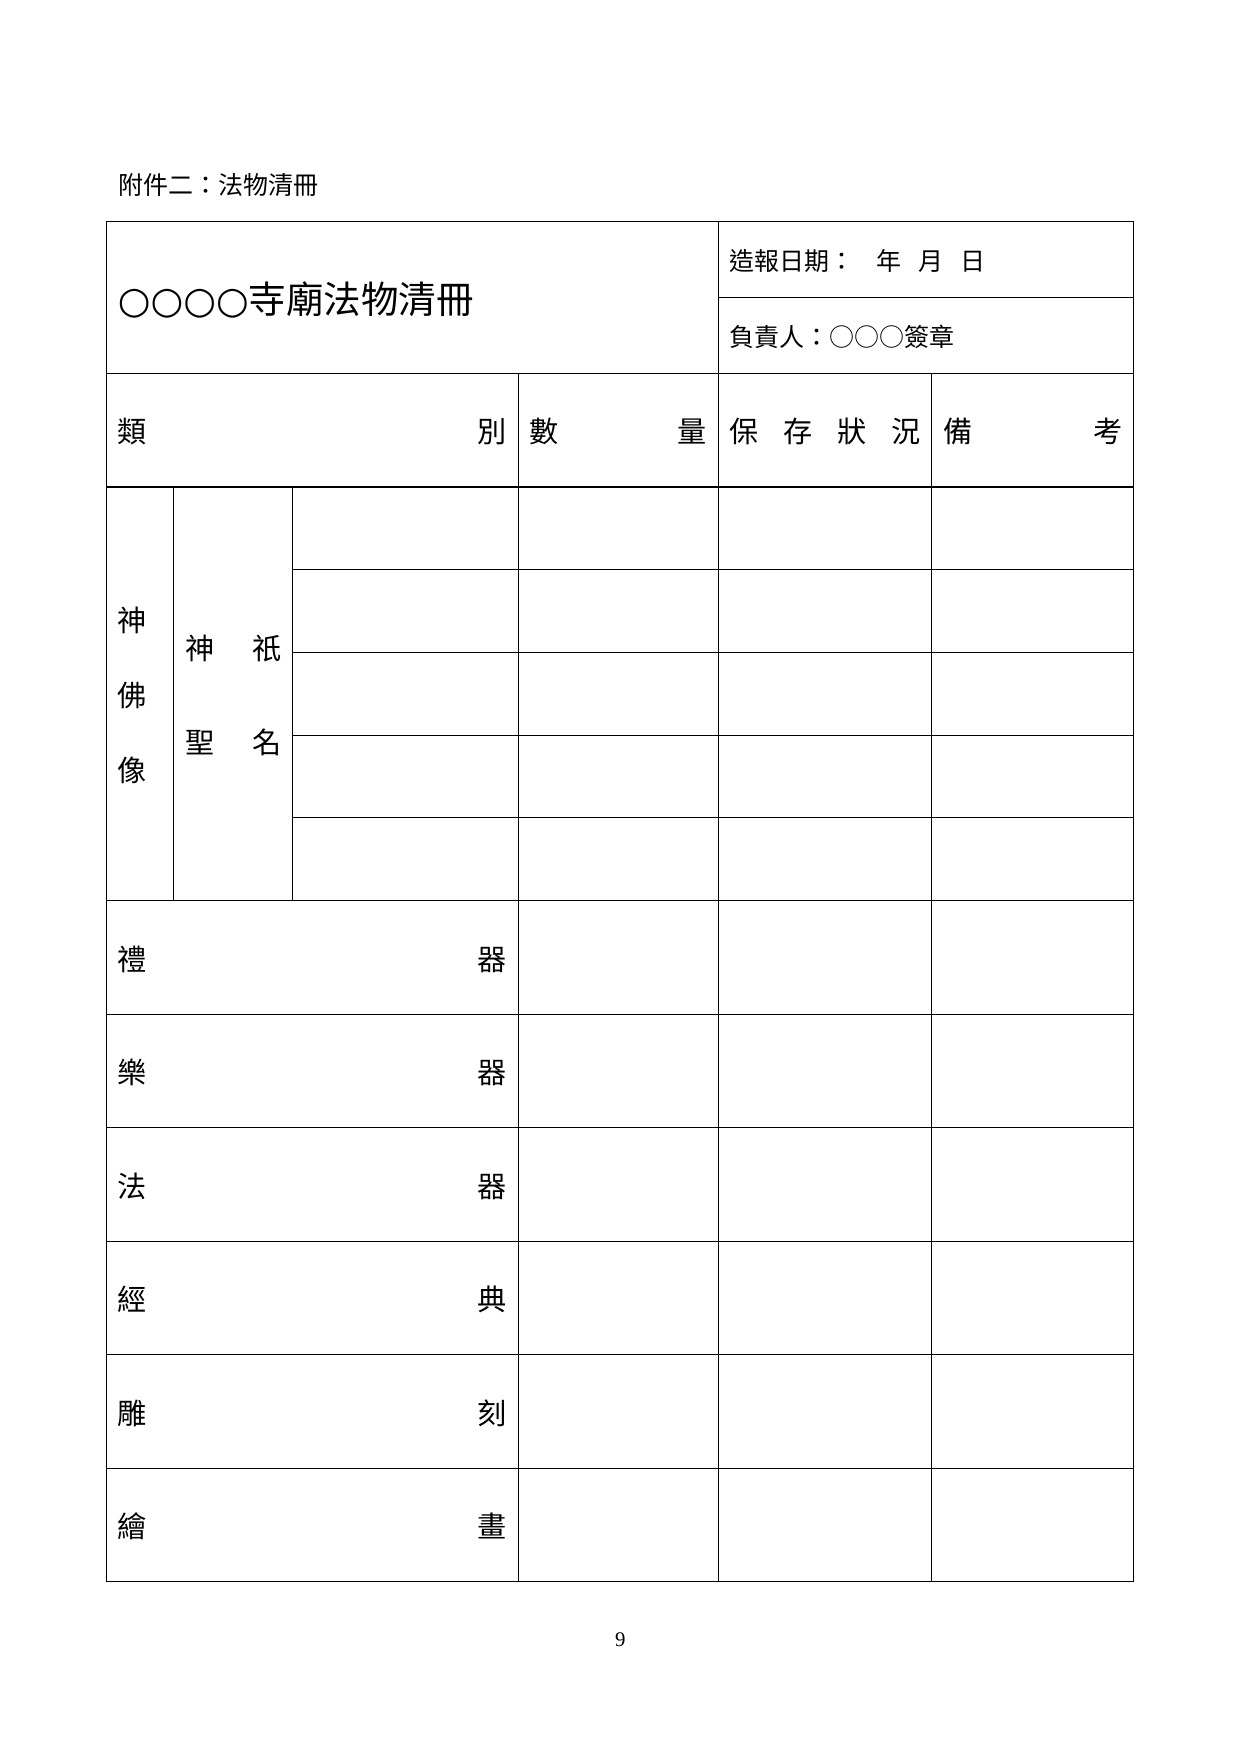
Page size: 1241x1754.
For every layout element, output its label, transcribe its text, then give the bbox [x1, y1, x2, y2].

table_cell [293, 653, 518, 734]
table_cell [519, 1469, 718, 1581]
table_cell [293, 736, 518, 817]
table_cell [719, 1015, 931, 1127]
table_cell [932, 570, 1133, 652]
table_cell [719, 901, 931, 1013]
table_cell 禮器 [107, 901, 518, 1013]
table_cell 雕刻 [107, 1355, 518, 1468]
table_cell [293, 818, 518, 900]
table_cell 神祇 聖名 [174, 488, 292, 900]
table_cell [519, 901, 718, 1013]
table_cell [719, 1469, 931, 1581]
table_cell [719, 818, 931, 900]
table_cell [719, 570, 931, 652]
table_cell [719, 1242, 931, 1354]
text 附件二：法物清冊 [118, 164, 1122, 202]
table_cell 樂器 [107, 1015, 518, 1127]
table_cell [519, 818, 718, 900]
table_cell [293, 570, 518, 652]
table_cell 數量 [519, 374, 718, 486]
table_cell [519, 1015, 718, 1127]
table_cell 保存狀況 [719, 374, 931, 486]
table_cell [932, 1242, 1133, 1354]
table_cell [519, 488, 718, 569]
table_cell 神佛像 [107, 488, 173, 900]
table_cell 備考 [932, 374, 1133, 486]
table_cell [719, 653, 931, 734]
table_cell 繪畫 [107, 1469, 518, 1581]
table_cell [932, 1128, 1133, 1241]
table_cell [932, 901, 1133, 1013]
table_cell [293, 488, 518, 569]
table_cell [719, 1355, 931, 1468]
table_cell [519, 1355, 718, 1468]
table_cell [932, 653, 1133, 734]
table_cell [932, 818, 1133, 900]
table_cell [932, 1469, 1133, 1581]
table_cell [519, 1128, 718, 1241]
table_cell [932, 488, 1133, 569]
table_header ○○○○寺廟法物清冊 [107, 222, 718, 373]
table_cell 負責人：○○○簽章 [719, 298, 1133, 373]
table_cell [519, 653, 718, 734]
table_cell 經典 [107, 1242, 518, 1354]
table_cell [932, 1355, 1133, 1468]
table_cell [519, 570, 718, 652]
table_cell [719, 736, 931, 817]
table_cell [932, 1015, 1133, 1127]
table_cell [719, 1128, 931, 1241]
table_cell 法器 [107, 1128, 518, 1241]
table_cell [519, 1242, 718, 1354]
table_cell 類別 [107, 374, 518, 486]
table_cell [719, 488, 931, 569]
table_header 造報日期： 年 月 日 [719, 222, 1133, 297]
table_cell [932, 736, 1133, 817]
table_cell [519, 736, 718, 817]
